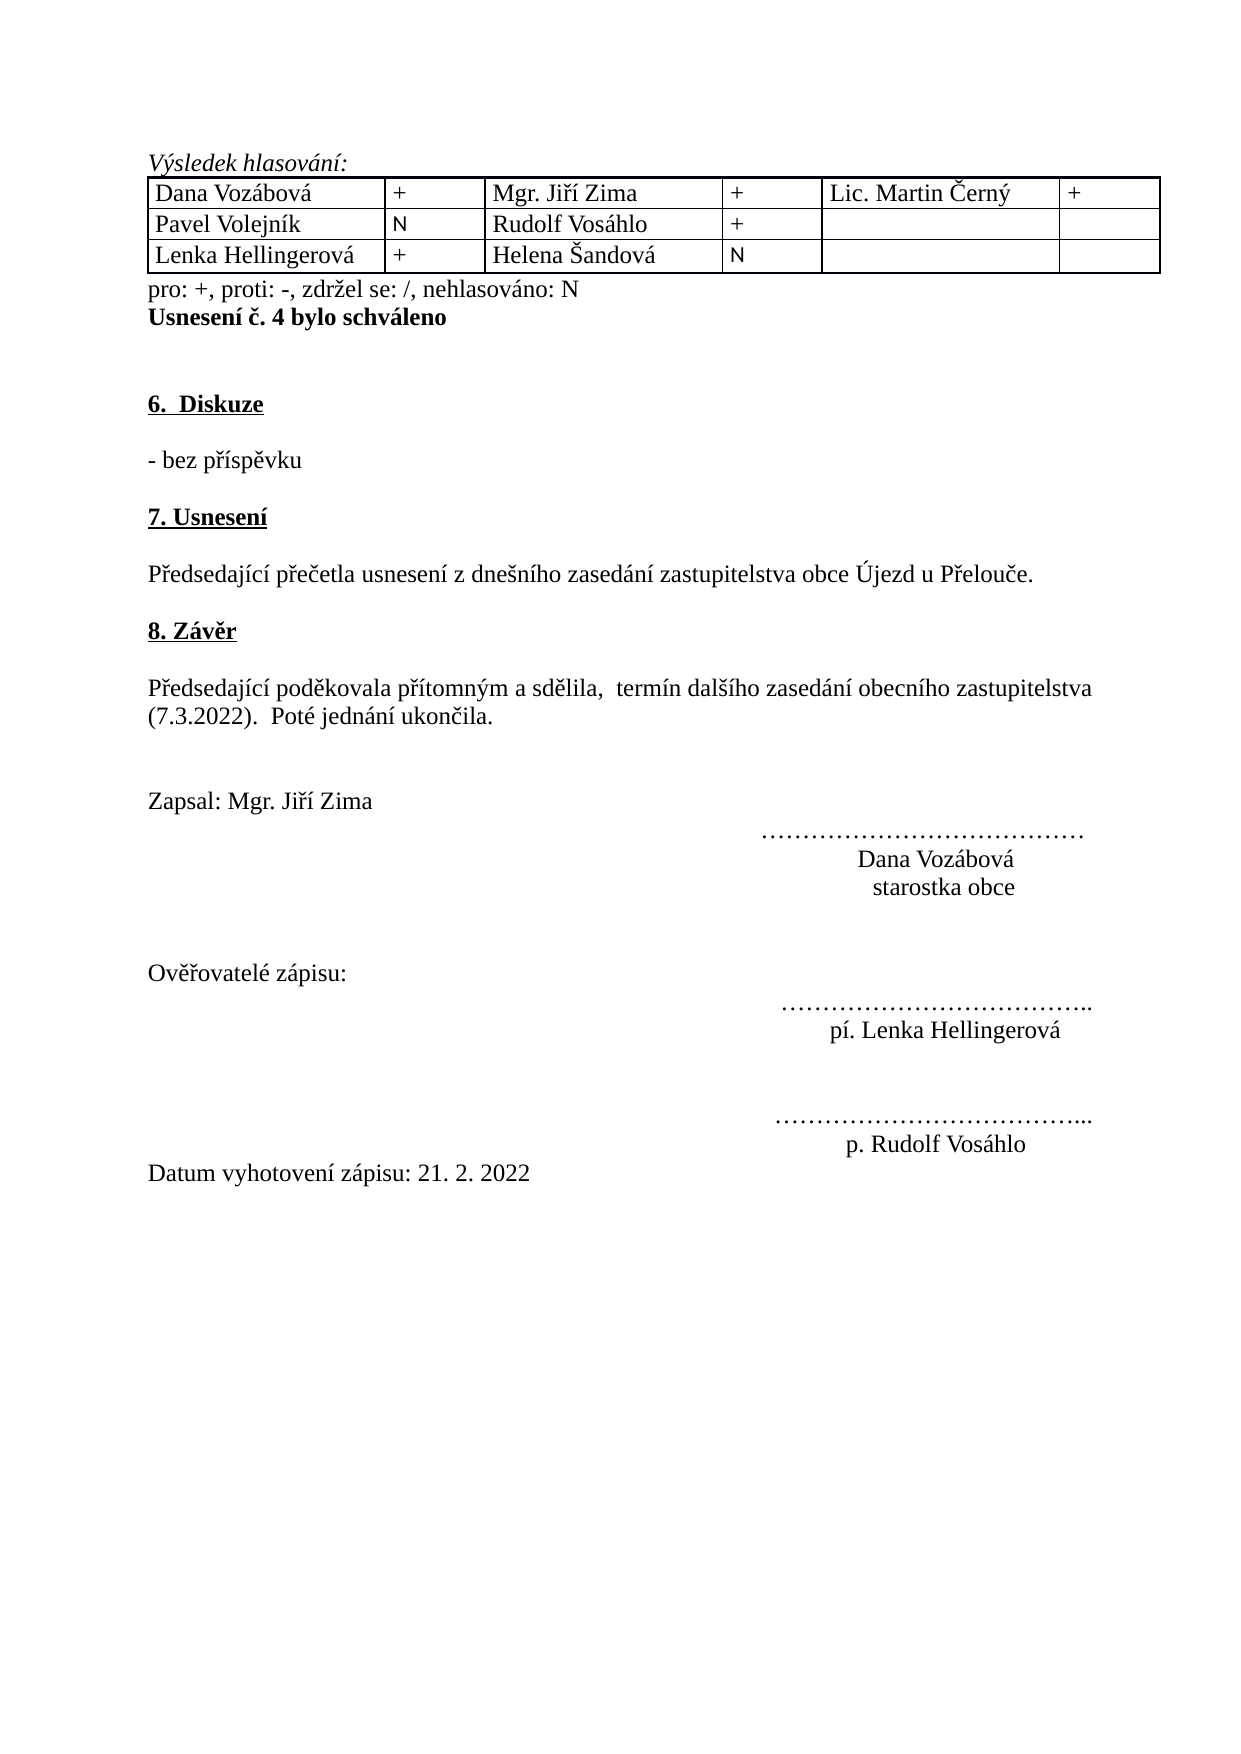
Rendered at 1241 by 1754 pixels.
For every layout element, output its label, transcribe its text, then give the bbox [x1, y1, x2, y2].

table_cell Lenka Hellingerová [149, 240, 384, 272]
text ………………………………… [148, 815, 1093, 844]
text Předsedající přečetla usnesení z dnešního zasedání zastupitelstva obce Újezd u Přelouče. [148, 559, 1093, 588]
text ……………………………….. [148, 987, 1093, 1015]
text Výsledek hlasování: [148, 148, 1093, 176]
text ………………………………... [148, 1100, 1093, 1129]
table_cell + [386, 240, 484, 272]
table_header Mgr. Jiří Zima [486, 179, 722, 208]
table_cell [823, 240, 1059, 272]
table_cell [1060, 209, 1159, 239]
table_header Dana Vozábová [149, 179, 384, 208]
text Zapsal: Mgr. Jiří Zima [148, 786, 1093, 815]
table_cell Helena Šandová [486, 240, 722, 272]
text pro: +, proti: -, zdržel se: /, nehlasováno: N [148, 274, 1093, 302]
table_header + [386, 179, 484, 208]
text p. Rudolf Vosáhlo [148, 1129, 1093, 1158]
table_cell N [723, 240, 821, 272]
text Předsedající poděkovala přítomným a sdělila, termín dalšího zasedání obecního zastupitelstva (7.3.2022). Poté jednání ukončila. [148, 673, 1093, 730]
text Usnesení č. 4 bylo schváleno [148, 302, 1093, 331]
table_cell Rudolf Vosáhlo [486, 209, 722, 239]
text 6. Diskuze [148, 389, 1093, 417]
text Dana Vozábová [148, 844, 1093, 872]
text 7. Usnesení [148, 502, 1093, 531]
table_cell [823, 209, 1059, 239]
table_cell Pavel Volejník [149, 209, 384, 239]
table_header + [723, 179, 821, 208]
table_cell + [723, 209, 821, 239]
text 8. Závěr [148, 616, 1093, 644]
text pí. Lenka Hellingerová [148, 1015, 1093, 1044]
text Ověřovatelé zápisu: [148, 958, 1093, 987]
text starostka obce [148, 872, 1093, 901]
text Datum vyhotovení zápisu: 21. 2. 2022 [148, 1158, 1093, 1186]
table_cell N [386, 209, 484, 239]
table_cell [1060, 240, 1159, 272]
table_header Lic. Martin Černý [823, 179, 1059, 208]
text - bez příspěvku [148, 446, 1093, 474]
table_header + [1060, 179, 1159, 208]
